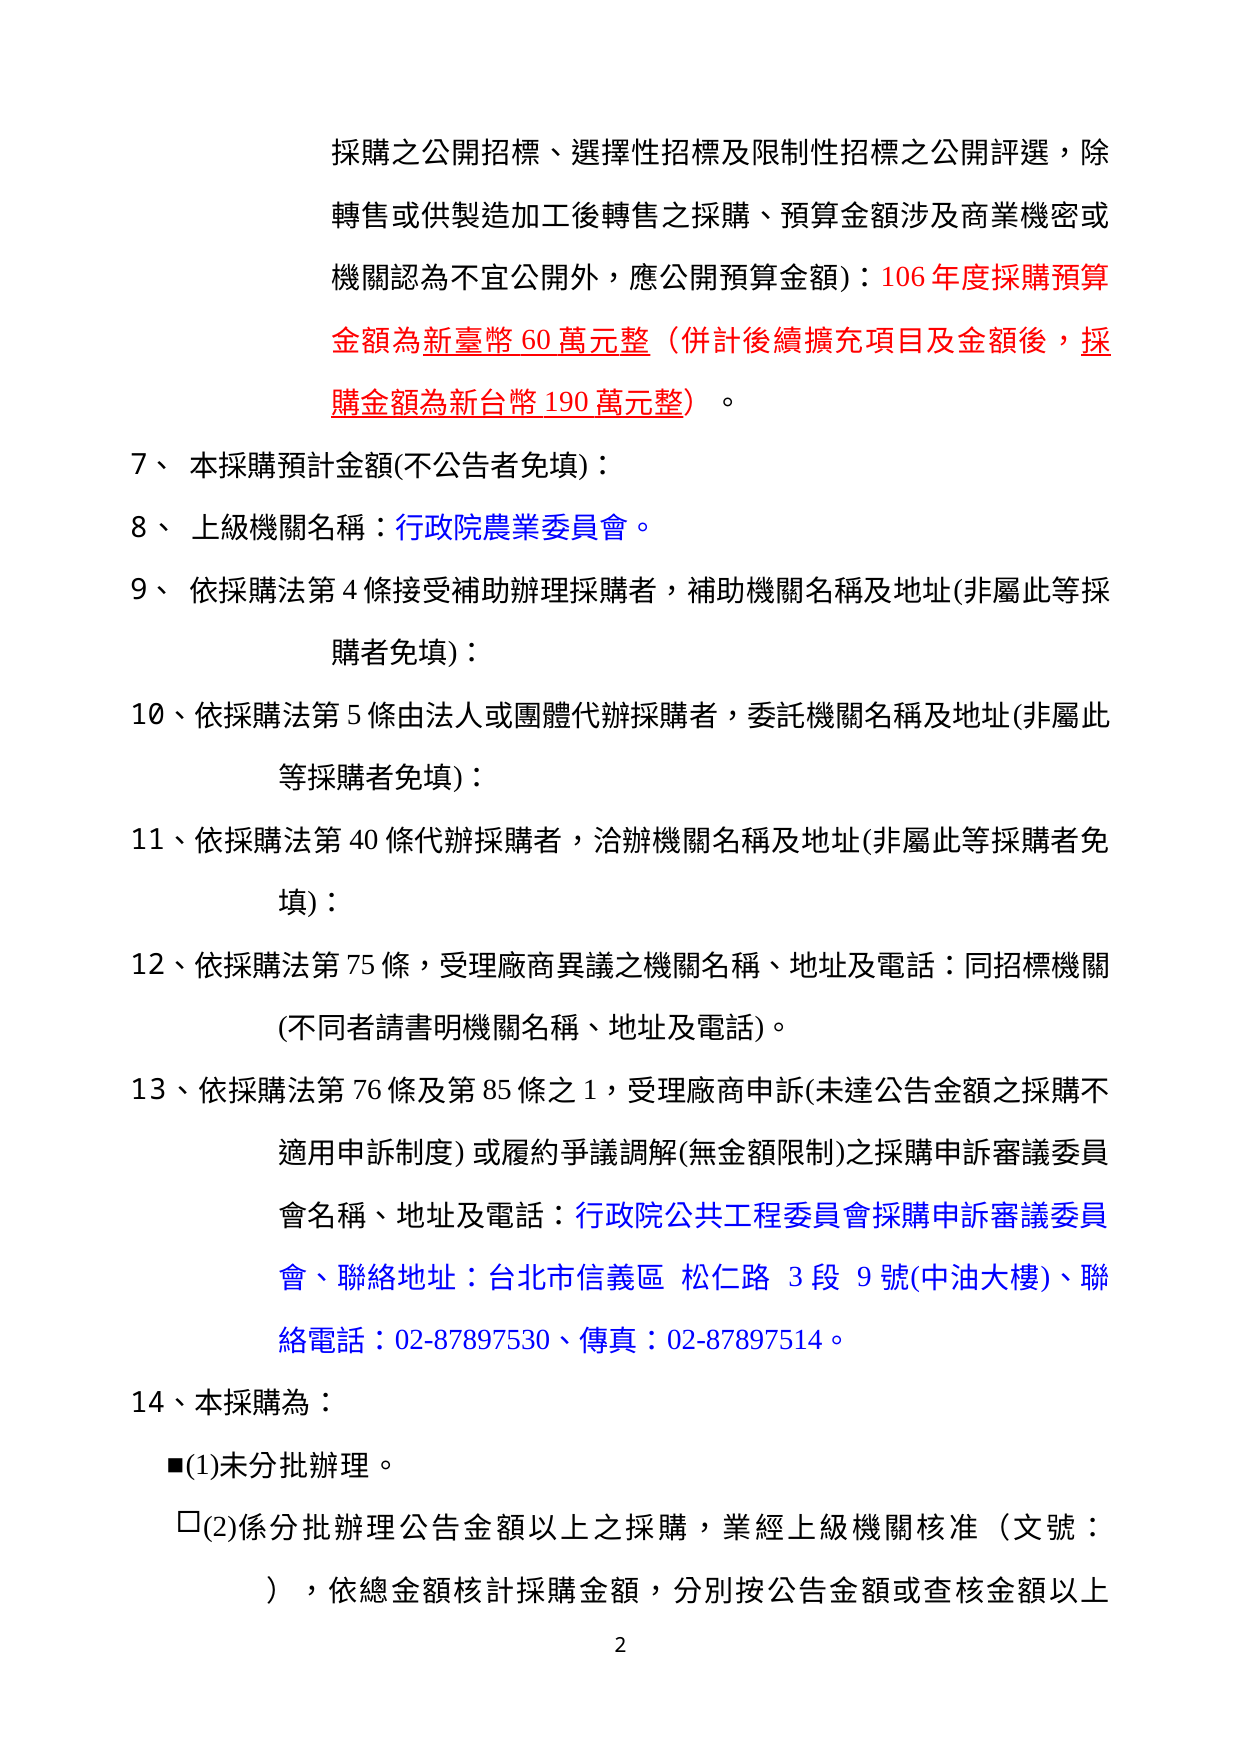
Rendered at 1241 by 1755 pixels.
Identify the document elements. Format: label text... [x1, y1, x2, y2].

text (2)係分批辦理公告金額以上之採購，業經上級機關核准（文號： ），依總金額核計採購金額，分別按公告金額或查核金額以上 [130, 1484, 1110, 1609]
list 依採購法第40條代辦採購者，洽辦機關名稱及地址(非屬此等採購者免填)： [130, 797, 1110, 922]
list 採購之公開招標、選擇性招標及限制性招標之公開評選，除轉售或供製造加工後轉售之採購、預算金額涉及商業機密或機關認為不宜公開外，應公開預算金額)：106年度採購預算金額為新臺幣60萬元整（併計後續擴充項目及金額後，採購金額為新台幣190萬元整）。 [130, 109, 1110, 422]
list 依採購法第5條由法人或團體代辦採購者，委託機關名稱及地址(非屬此等採購者免填)： [130, 672, 1110, 797]
list 依採購法第75條，受理廠商異議之機關名稱、地址及電話：同招標機關(不同者請書明機關名稱、地址及電話)。 [130, 922, 1110, 1047]
list 上級機關名稱：行政院農業委員會。 [130, 484, 1110, 547]
list 本採購為： [130, 1359, 1110, 1422]
list 本採購預計金額(不公告者免填)： [130, 422, 1110, 484]
list 依採購法第76條及第85條之1，受理廠商申訴(未達公告金額之採購不適用申訴制度) 或履約爭議調解(無金額限制)之採購申訴審議委員會名稱、地址及電話：行政院公共工程委員會採購申訴審議委員會、聯絡地址：台北市信義區 松仁路 3 段 9 號(中油大樓)、聯絡電話：02-87897530、傳真：02-87897514。 [130, 1047, 1110, 1359]
text ■(1)未分批辦理。 [130, 1422, 1110, 1484]
list 依採購法第4條接受補助辦理採購者，補助機關名稱及地址(非屬此等採購者免填)： [130, 547, 1110, 672]
